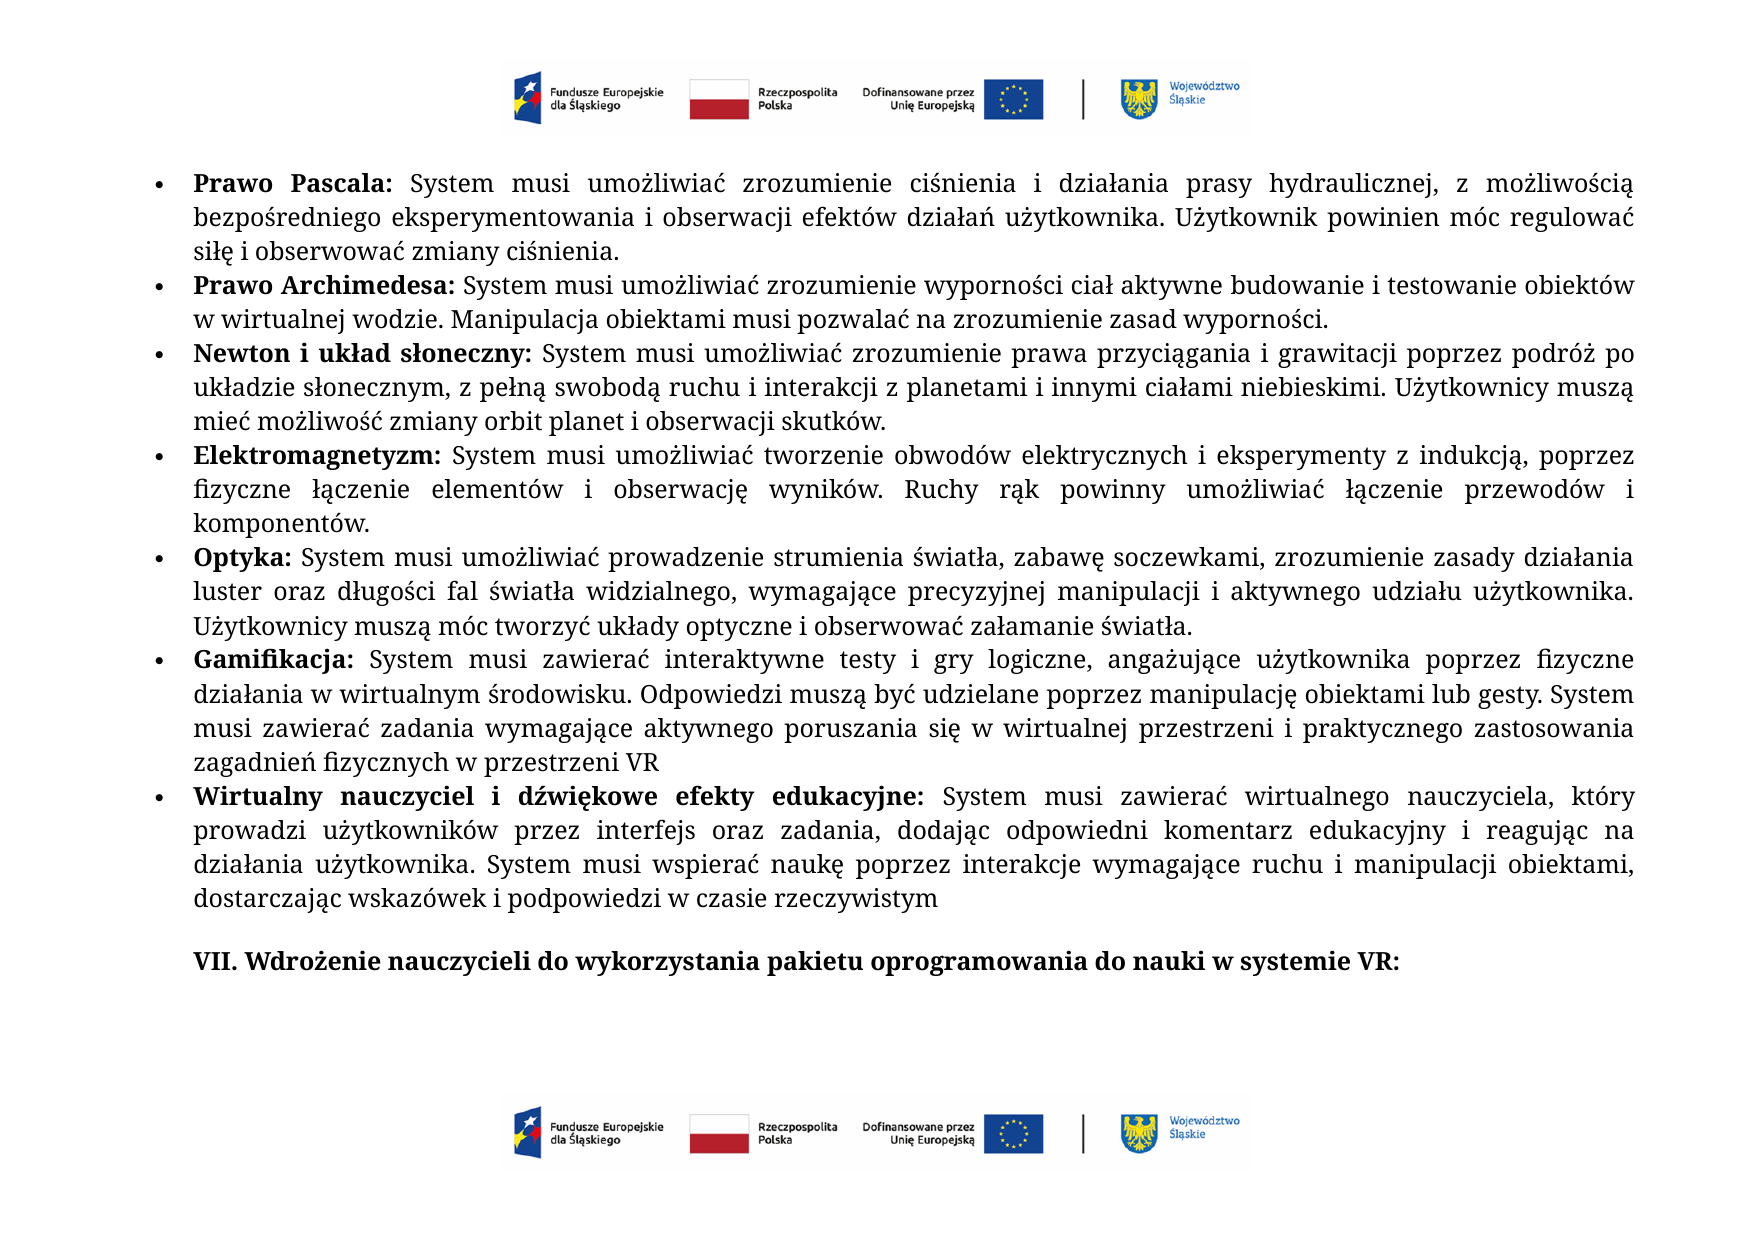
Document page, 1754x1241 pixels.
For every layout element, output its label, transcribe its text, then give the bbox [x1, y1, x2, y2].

list Elektromagnetyzm: System musi umożliwiać tworzenie obwodów elektrycznych i eksperymenty z indukcją, poprzez fizyczne łączenie elementów i obserwację wyników. Ruchy rąk powinny umożliwiać łączenie przewodów i komponentów. [156, 438, 1636, 540]
list Optyka: System musi umożliwiać prowadzenie strumienia światła, zabawę soczewkami, zrozumienie zasady działania luster oraz długości fal światła widzialnego, wymagające precyzyjnej manipulacji i aktywnego udziału użytkownika. Użytkownicy muszą móc tworzyć układy optyczne i obserwować załamanie światła. [156, 540, 1636, 642]
picture [502, 59, 1252, 137]
list Prawo Archimedesa: System musi umożliwiać zrozumienie wyporności ciał aktywne budowanie i testowanie obiektów w wirtualnej wodzie. Manipulacja obiektami musi pozwalać na zrozumienie zasad wyporności. [156, 267, 1636, 336]
list Newton i układ słoneczny: System musi umożliwiać zrozumienie prawa przyciągania i grawitacji poprzez podróż po układzie słonecznym, z pełną swobodą ruchu i interakcji z planetami i innymi ciałami niebieskimi. Użytkownicy muszą mieć możliwość zmiany orbit planet i obserwacji skutków. [156, 336, 1636, 438]
list Prawo Pascala: System musi umożliwiać zrozumienie ciśnienia i działania prasy hydraulicznej, z możliwością bezpośredniego eksperymentowania i obserwacji efektów działań użytkownika. Użytkownik powinien móc regulować siłę i obserwować zmiany ciśnienia. [156, 165, 1636, 267]
list Wirtualny nauczyciel i dźwiękowe efekty edukacyjne: System musi zawierać wirtualnego nauczyciela, który prowadzi użytkowników przez interfejs oraz zadania, dodając odpowiedni komentarz edukacyjny i reagując na działania użytkownika. System musi wspierać naukę poprzez interakcje wymagające ruchu i manipulacji obiektami, dostarczając wskazówek i podpowiedzi w czasie rzeczywistym [156, 778, 1636, 915]
list VII. Wdrożenie nauczycieli do wykorzystania pakietu oprogramowania do nauki w systemie VR: [156, 944, 1636, 978]
list Gamifikacja: System musi zawierać interaktywne testy i gry logiczne, angażujące użytkownika poprzez fizyczne działania w wirtualnym środowisku. Odpowiedzi muszą być udzielane poprzez manipulację obiektami lub gesty. System musi zawierać zadania wymagające aktywnego poruszania się w wirtualnej przestrzeni i praktycznego zastosowania zagadnień fizycznych w przestrzeni VR [156, 642, 1636, 778]
picture [502, 1093, 1252, 1171]
